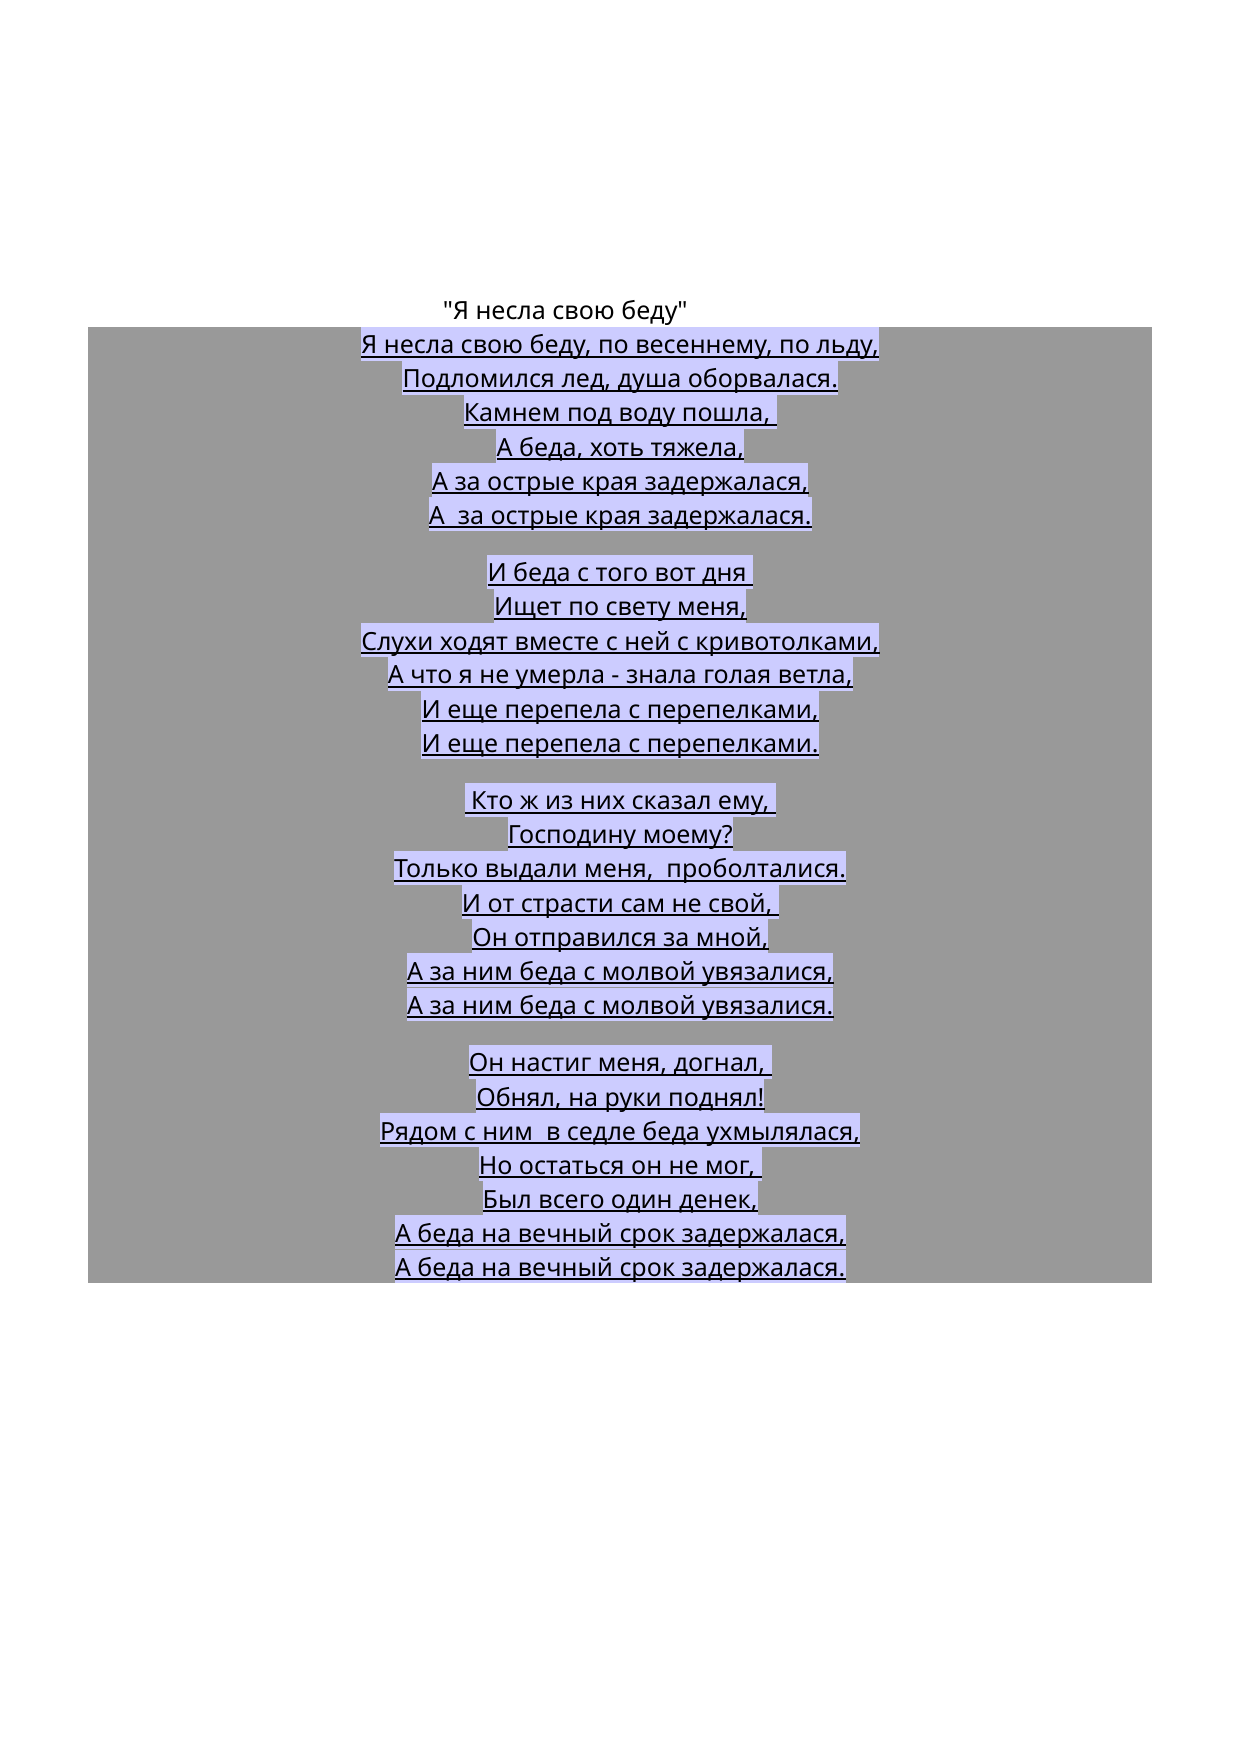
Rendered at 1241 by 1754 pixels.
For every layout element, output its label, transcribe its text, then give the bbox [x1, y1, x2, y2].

text И еще перепела с перепелками, [88, 691, 1152, 725]
text А за ним беда с молвой увязалися. [88, 987, 1152, 1021]
text И от страсти сам не свой, [88, 885, 1152, 919]
text А беда на вечный срок задержалася, [88, 1215, 1152, 1249]
text Он отправился за мной, [88, 919, 1152, 953]
text Только выдали меня, проболталися. [88, 851, 1152, 885]
text Подломился лед, душа оборвалася. [88, 361, 1152, 395]
text Слухи ходят вместе с ней с кривотолками, [88, 623, 1152, 657]
text Он настиг меня, догнал, [88, 1045, 1152, 1079]
text А что я не умерла - знала голая ветла, [88, 657, 1152, 691]
text Обнял, на руки поднял! [88, 1079, 1152, 1113]
text Кто ж из них сказал ему, [88, 783, 1152, 817]
text "Я несла свою беду" [88, 293, 1152, 327]
text Рядом с ним в седле беда ухмылялася, [88, 1113, 1152, 1147]
text А за острые края задержалася, [88, 463, 1152, 497]
text Камнем под воду пошла, [88, 395, 1152, 429]
text А за ним беда с молвой увязалися, [88, 953, 1152, 987]
text Господину моему? [88, 817, 1152, 851]
text Я несла свою беду, по весеннему, по льду, [88, 327, 1152, 361]
text Но остаться он не мог, [88, 1147, 1152, 1181]
text Был всего один денек, [88, 1181, 1152, 1215]
text Ищет по свету меня, [88, 589, 1152, 623]
text А беда на вечный срок задержалася. [88, 1249, 1152, 1283]
text И еще перепела с перепелками. [88, 725, 1152, 759]
text И беда с того вот дня [88, 555, 1152, 589]
text А за острые края задержалася. [88, 497, 1152, 531]
text А беда, хоть тяжела, [88, 429, 1152, 463]
